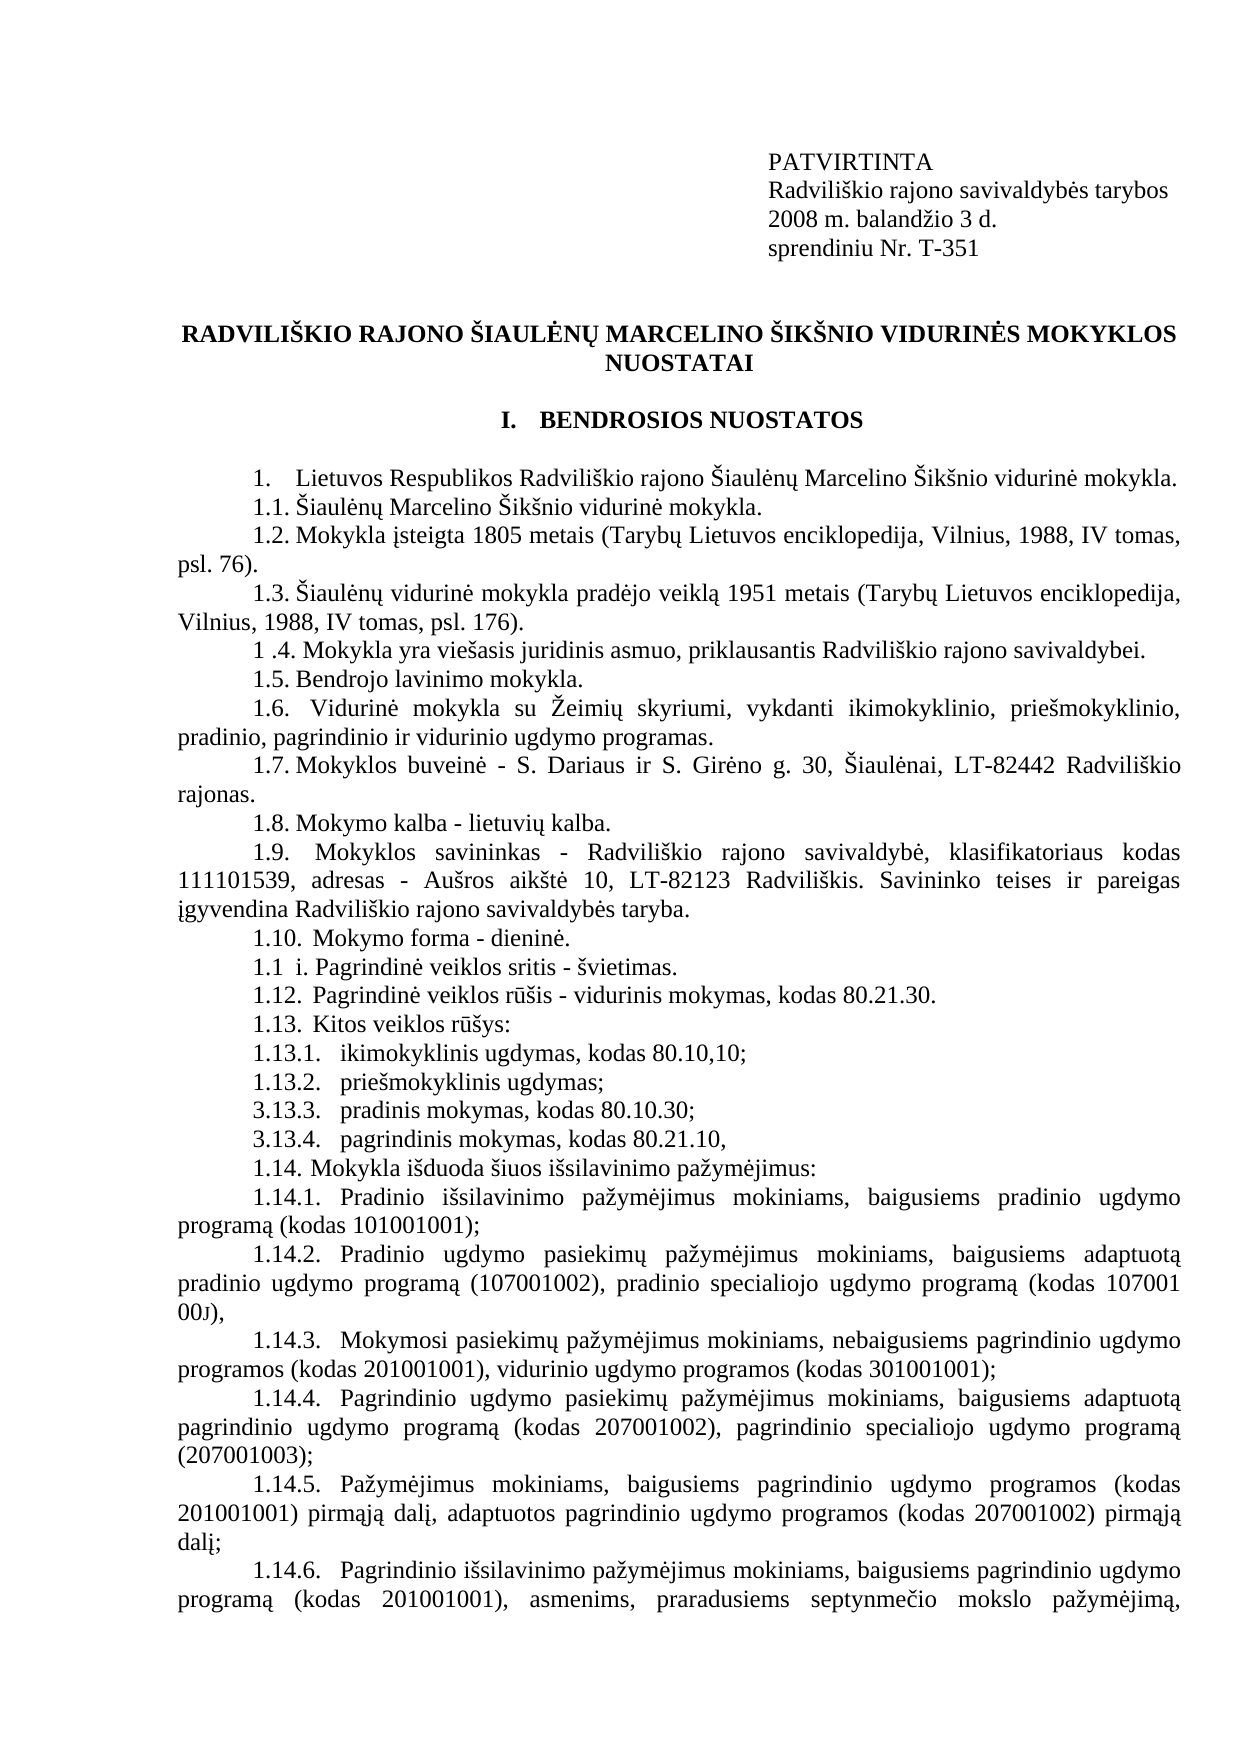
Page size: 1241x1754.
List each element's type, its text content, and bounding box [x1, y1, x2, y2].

text 1.14.2. Pradinio ugdymo pasiekimų pažymėjimus mokiniams, baigusiems adaptuotą pradinio ugdymo programą (107001002), pradinio specialiojo ugdymo programą (kodas 107001 00j), [177, 1239, 1181, 1326]
text sprendiniu Nr. T-351 [768, 233, 1181, 262]
text 1.5. Bendrojo lavinimo mokykla. [177, 664, 1181, 693]
text 1.13.2. priešmokyklinis ugdymas; [177, 1067, 1181, 1096]
text 1.14.4. Pagrindinio ugdymo pasiekimų pažymėjimus mokiniams, baigusiems adaptuotą pagrindinio ugdymo programą (kodas 207001002), pagrindinio specialiojo ugdymo programą (207001003); [177, 1383, 1181, 1469]
text 1.1 i. Pagrindinė veiklos sritis - švietimas. [177, 952, 1181, 981]
text RADVILIŠKIO RAJONO ŠIAULĖNŲ MARCELINO ŠIKŠNIO VIDURINĖS MOKYKLOS [177, 319, 1181, 348]
text 1.3. Šiaulėnų vidurinė mokykla pradėjo veiklą 1951 metais (Tarybų Lietuvos enciklopedija, Vilnius, 1988, IV tomas, psl. 176). [177, 578, 1181, 636]
text 1.12. Pagrindinė veiklos rūšis - vidurinis mokymas, kodas 80.21.30. [177, 981, 1181, 1009]
text 1.7. Mokyklos buveinė - S. Dariaus ir S. Girėno g. 30, Šiaulėnai, LT-82442 Radviliškio rajonas. [177, 751, 1181, 808]
text PATVIRTINTA [768, 147, 1181, 176]
text 1.6. Vidurinė mokykla su Žeimių skyriumi, vykdanti ikimokyklinio, priešmokyklinio, pradinio, pagrindinio ir vidurinio ugdymo programas. [177, 693, 1181, 751]
text 1.14.6. Pagrindinio išsilavinimo pažymėjimus mokiniams, baigusiems pagrindinio ugdymo programą (kodas 201001001), asmenims, praradusiems septynmečio mokslo pažymėjimą, [177, 1556, 1181, 1613]
text 1.13. Kitos veiklos rūšys: [177, 1009, 1181, 1038]
text 2008 m. balandžio 3 d. [768, 204, 1181, 233]
text 1.8. Mokymo kalba - lietuvių kalba. [177, 808, 1181, 837]
text 1.2. Mokykla įsteigta 1805 metais (Tarybų Lietuvos enciklopedija, Vilnius, 1988, IV tomas, psl. 76). [177, 521, 1181, 578]
text 3.13.4. pagrindinis mokymas, kodas 80.21.10, [177, 1124, 1181, 1153]
text 1 .4. Mokykla yra viešasis juridinis asmuo, priklausantis Radviliškio rajono savivaldybei. [177, 636, 1181, 664]
text 1.1. Šiaulėnų Marcelino Šikšnio vidurinė mokykla. [177, 492, 1181, 521]
text Radviliškio rajono savivaldybės tarybos [768, 176, 1181, 204]
text I. BENDROSIOS NUOSTATOS [177, 406, 1181, 434]
text 1.13.1. ikimokyklinis ugdymas, kodas 80.10,10; [177, 1038, 1181, 1067]
text 1.14.1. Pradinio išsilavinimo pažymėjimus mokiniams, baigusiems pradinio ugdymo programą (kodas 101001001); [177, 1182, 1181, 1239]
text 1.9. Mokyklos savininkas - Radviliškio rajono savivaldybė, klasifikatoriaus kodas 111101539, adresas - Aušros aikštė 10, LT-82123 Radviliškis. Savininko teises ir pareigas įgyvendina Radviliškio rajono savivaldybės taryba. [177, 837, 1181, 923]
text 1.14. Mokykla išduoda šiuos išsilavinimo pažymėjimus: [177, 1153, 1181, 1182]
text 3.13.3. pradinis mokymas, kodas 80.10.30; [177, 1096, 1181, 1124]
text 1. Lietuvos Respublikos Radviliškio rajono Šiaulėnų Marcelino Šikšnio vidurinė mokykla. [177, 463, 1181, 492]
text NUOSTATAI [177, 348, 1181, 377]
text 1.14.5. Pažymėjimus mokiniams, baigusiems pagrindinio ugdymo programos (kodas 201001001) pirmąją dalį, adaptuotos pagrindinio ugdymo programos (kodas 207001002) pirmąją dalį; [177, 1469, 1181, 1556]
text 1.14.3. Mokymosi pasiekimų pažymėjimus mokiniams, nebaigusiems pagrindinio ugdymo programos (kodas 201001001), vidurinio ugdymo programos (kodas 301001001); [177, 1326, 1181, 1383]
text 1.10. Mokymo forma - dieninė. [177, 923, 1181, 952]
